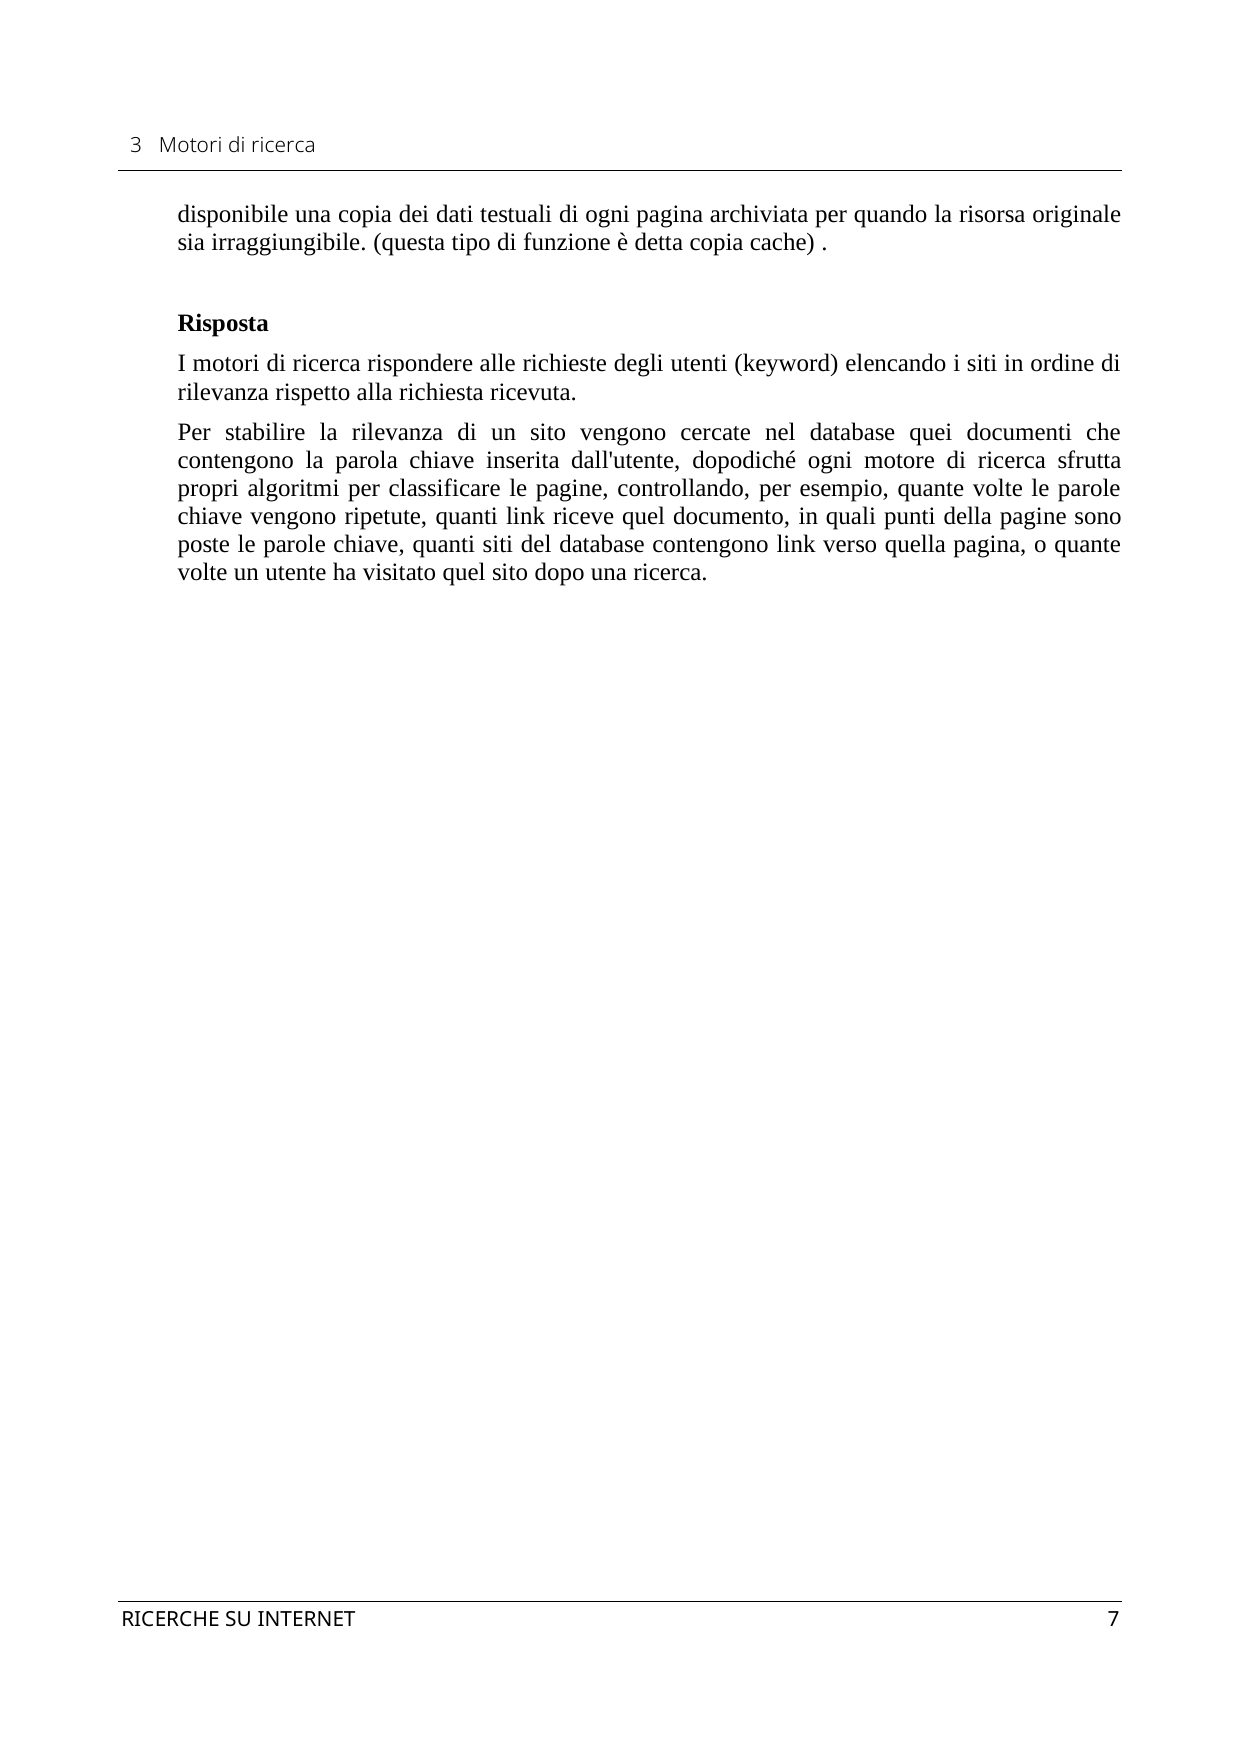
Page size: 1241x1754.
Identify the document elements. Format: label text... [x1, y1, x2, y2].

text Per stabilire la rilevanza di un sito vengono cercate nel database quei documenti che contengono la parola chiave inserita dall'utente, dopodiché ogni motore di ricerca sfrutta propri algoritmi per classificare le pagine, controllando, per esempio, quante volte le parole chiave vengono ripetute, quanti link riceve quel documento, in quali punti della pagine sono poste le parole chiave, quanti siti del database contengono link verso quella pagina, o quante volte un utente ha visitato quel sito dopo una ricerca. [177, 418, 1122, 586]
text Risposta [177, 309, 1122, 337]
text disponibile una copia dei dati testuali di ogni pagina archiviata per quando la risorsa originale sia irraggiungibile. (questa tipo di funzione è detta copia cache) . [177, 200, 1122, 256]
text I motori di ricerca rispondere alle richieste degli utenti (keyword) elencando i siti in ordine di rilevanza rispetto alla richiesta ricevuta. [177, 349, 1122, 405]
